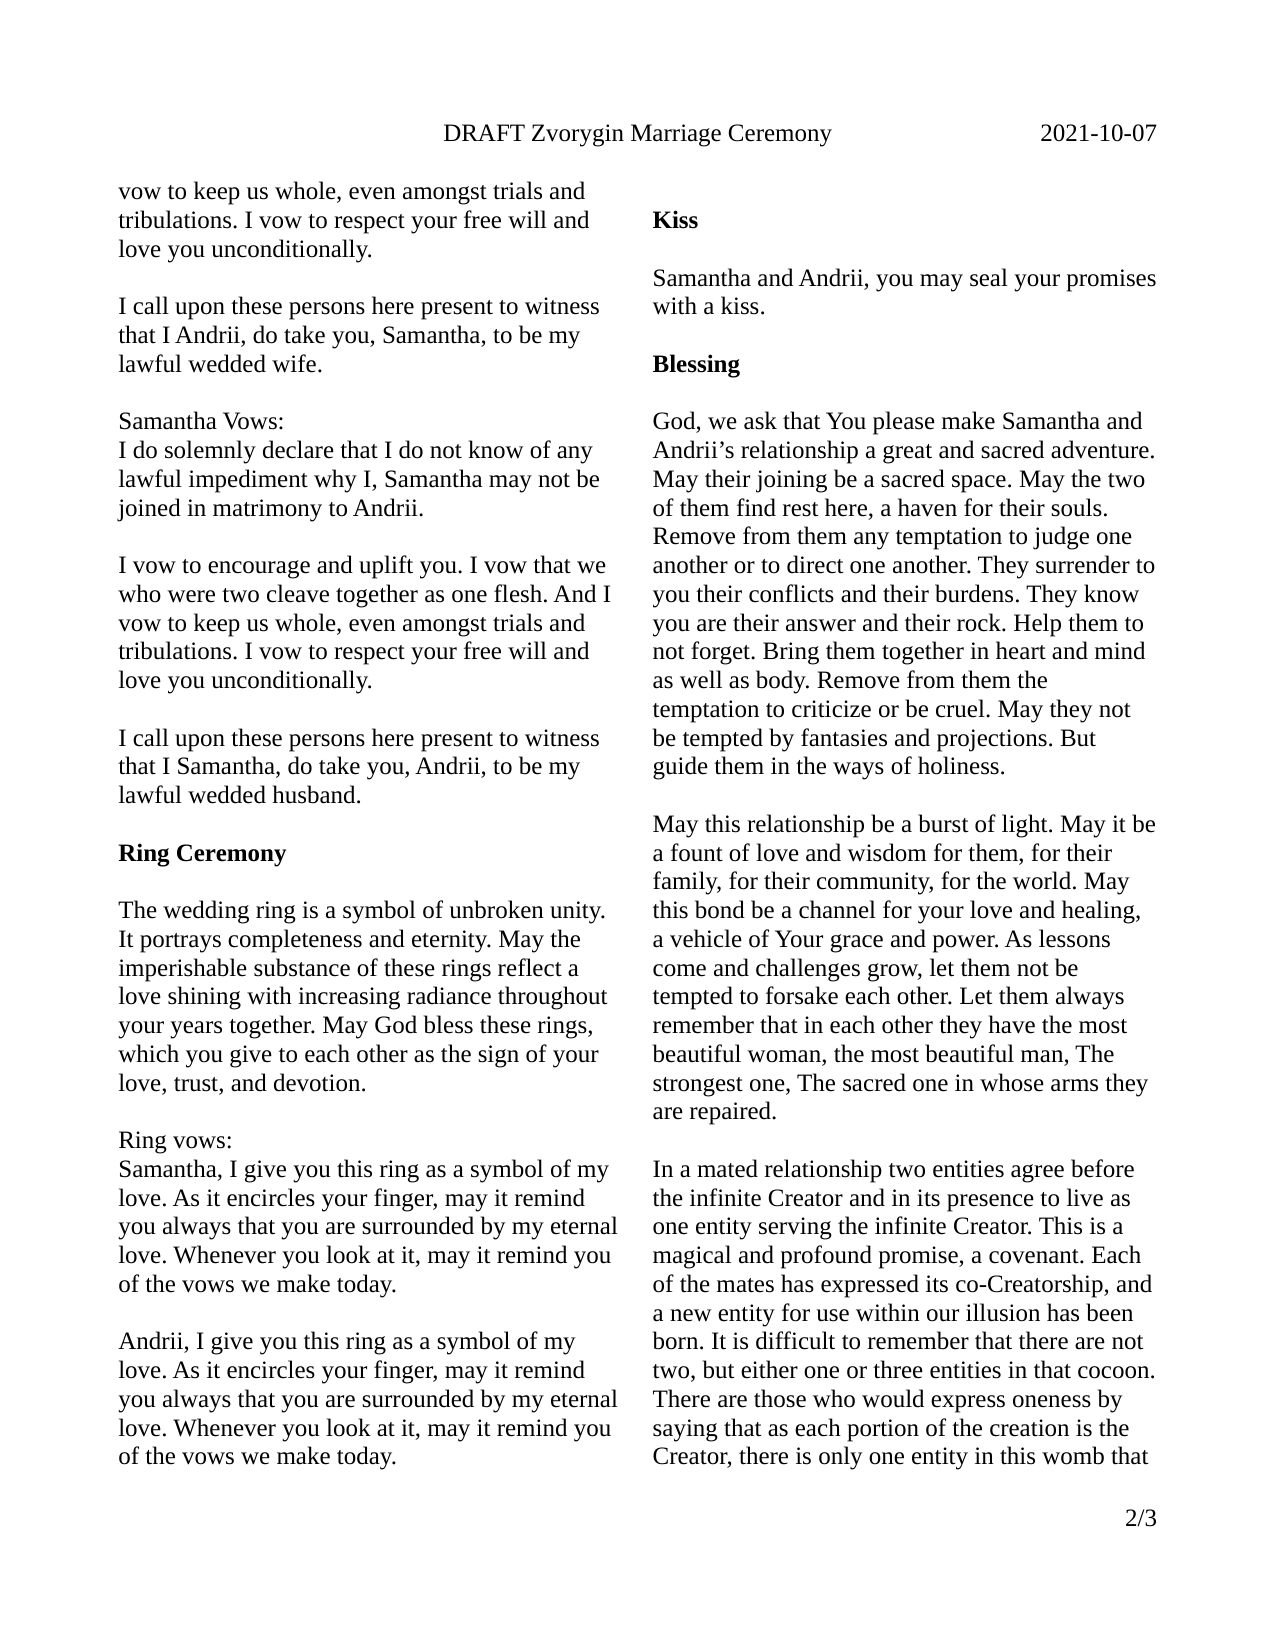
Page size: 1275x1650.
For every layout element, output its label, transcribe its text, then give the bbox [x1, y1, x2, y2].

text Ring Ceremony The wedding ring is a symbol of unbroken unity. It portrays completeness and eternity. May the imperishable substance of these rings reflect a love shining with increasing radiance throughout your years together. May God bless these rings, which you give to each other as the sign of your love, trust, and devotion. Ring vows: Samantha, I give you this ring as a symbol of my love. As it encircles your finger, may it remind you always that you are surrounded by my eternal love. Whenever you look at it, may it remind you of the vows we make today. Andrii, I give you this ring as a symbol of my love. As it encircles your finger, may it remind you always that you are surrounded by my eternal love. Whenever you look at it, may it remind you of the vows we make today. [118, 838, 622, 1470]
text Kiss Samantha and Andrii, you may seal your promises with a kiss. Blessing God, we ask that You please make Samantha and Andrii’s relationship a great and sacred adventure. May their joining be a sacred space. May the two of them find rest here, a haven for their souls. Remove from them any temptation to judge one another or to direct one another. They surrender to you their conflicts and their burdens. They know you are their answer and their rock. Help them to not forget. Bring them together in heart and mind as well as body. Remove from them the temptation to criticize or be cruel. May they not be tempted by fantasies and projections. But guide them in the ways of holiness. May this relationship be a burst of light. May it be a fount of love and wisdom for them, for their family, for their community, for the world. May this bond be a channel for your love and healing, a vehicle of Your grace and power. As lessons come and challenges grow, let them not be tempted to forsake each other. Let them always remember that in each other they have the most beautiful woman, the most beautiful man, The strongest one, The sacred one in whose arms they are repaired. In a mated relationship two entities agree before the infinite Creator and in its presence to live as one entity serving the infinite Creator. This is a magical and profound promise, a covenant. Each of the mates has expressed its co-Creatorship, and a new entity for use within our illusion has been born. It is difficult to remember that there are not two, but either one or three entities in that cocoon. There are those who would express oneness by saying that as each portion of the creation is the Creator, there is only one entity in this womb that [652, 176, 1157, 1470]
text vow to keep us whole, even amongst trials and tribulations. I vow to respect your free will and love you unconditionally. I call upon these persons here present to witness that I Andrii, do take you, Samantha, to be my lawful wedded wife. Samantha Vows: I do solemnly declare that I do not know of any lawful impediment why I, Samantha may not be joined in matrimony to Andrii. I vow to encourage and uplift you. I vow that we who were two cleave together as one flesh. And I vow to keep us whole, even amongst trials and tribulations. I vow to respect your free will and love you unconditionally. I call upon these persons here present to witness that I Samantha, do take you, Andrii, to be my lawful wedded husband. [118, 176, 622, 809]
